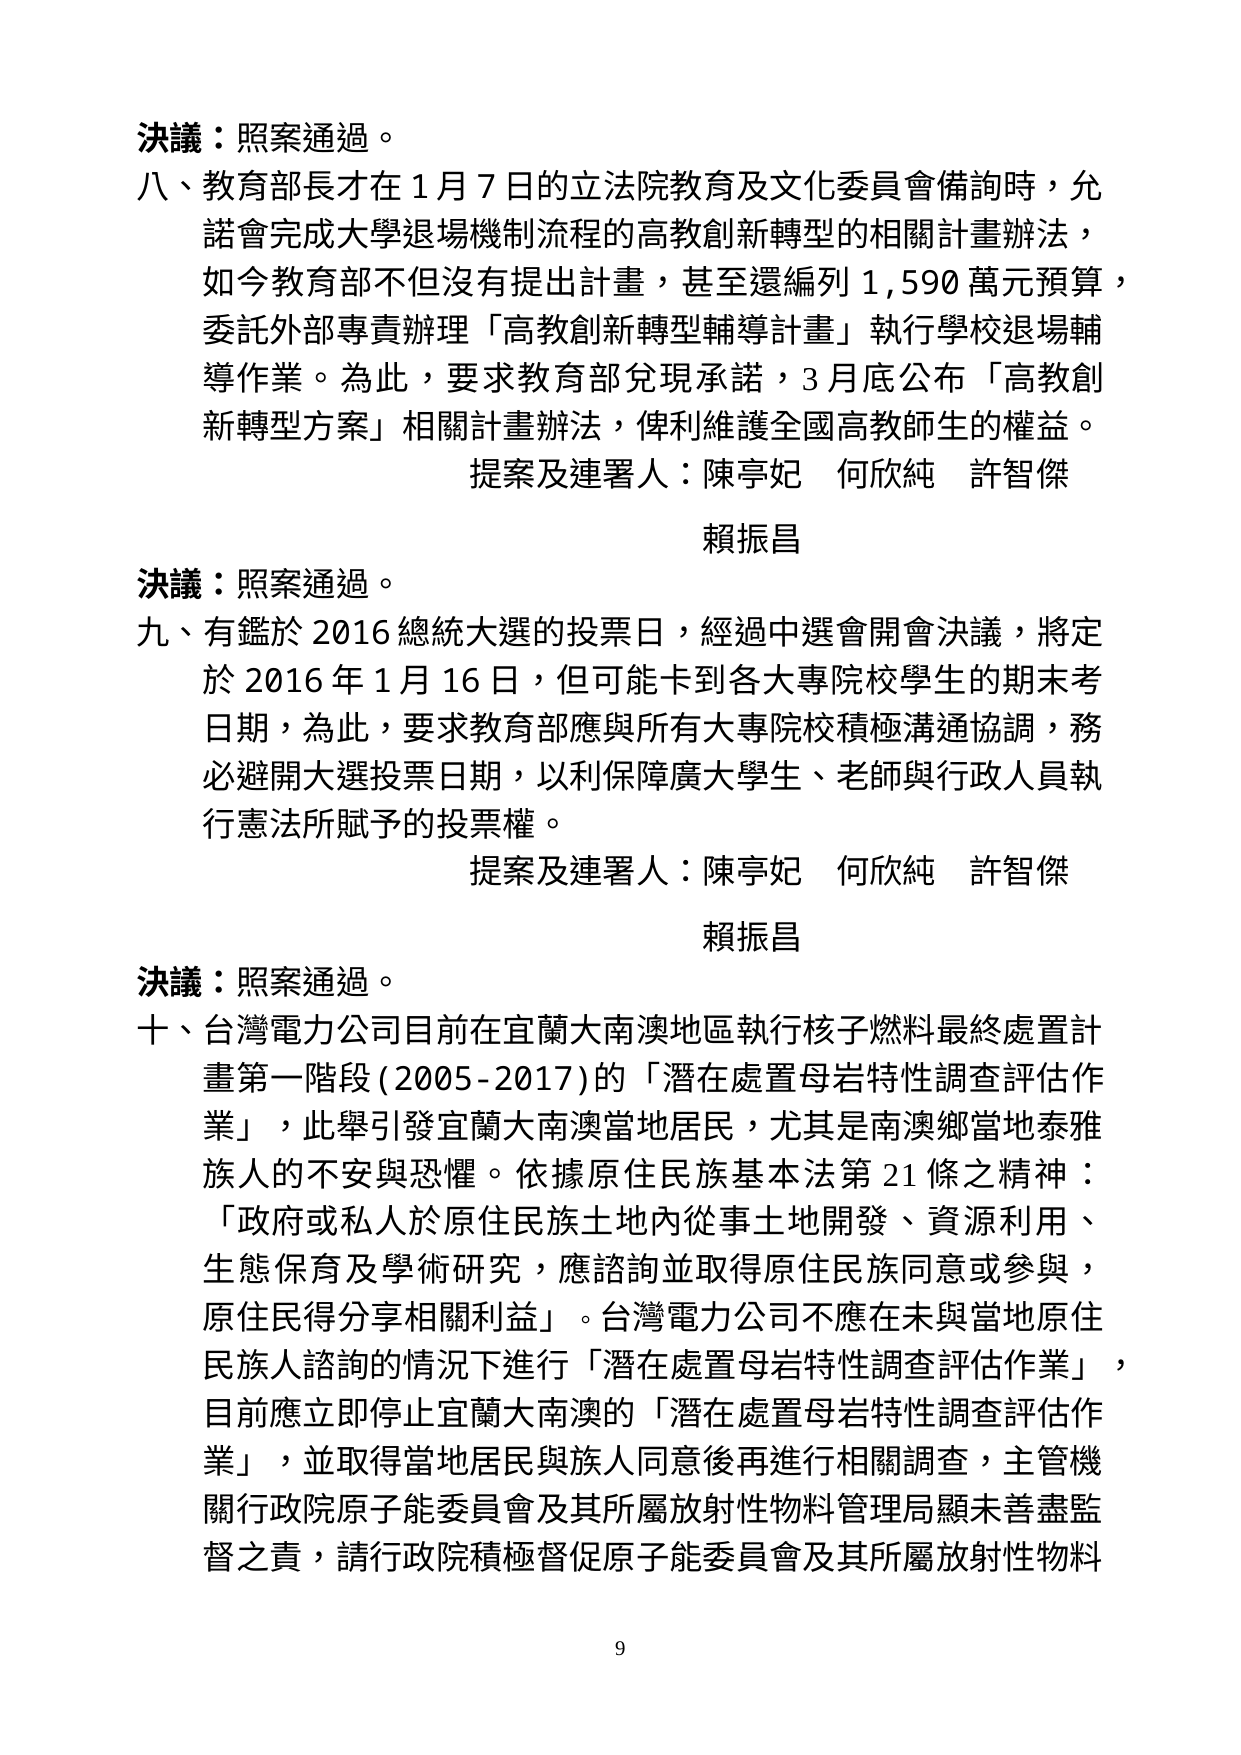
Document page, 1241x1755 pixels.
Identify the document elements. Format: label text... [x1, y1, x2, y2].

text 賴振昌 [203, 496, 1104, 558]
text 提案及連署人：陳亭妃 何欣純 許智傑 [136, 448, 1104, 496]
text 決議：照案通過。 [136, 558, 1102, 606]
text 決議：照案通過。 [136, 112, 1102, 160]
text 九、有鑑於2016總統大選的投票日，經過中選會開會決議，將定於2016年1月16日，但可能卡到各大專院校學生的期末考日期，為此，要求教育部應與所有大專院校積極溝通協調，務必避開大選投票日期，以利保障廣大學生、老師與行政人員執行憲法所賦予的投票權。 [136, 606, 1104, 846]
text 賴振昌 [203, 893, 1104, 956]
text 決議：照案通過。 [136, 956, 1102, 1004]
text 十、台灣電力公司目前在宜蘭大南澳地區執行核子燃料最終處置計畫第一階段(2005-2017)的「潛在處置母岩特性調查評估作業」，此舉引發宜蘭大南澳當地居民，尤其是南澳鄉當地泰雅族人的不安與恐懼。依據原住民族基本法第21條之精神：「政府或私人於原住民族土地內從事土地開發、資源利用、生態保育及學術研究，應諮詢並取得原住民族同意或參與，原住民得分享相關利益」。台灣電力公司不應在未與當地原住民族人諮詢的情況下進行「潛在處置母岩特性調查評估作業」，目前應立即停止宜蘭大南澳的「潛在處置母岩特性調查評估作業」，並取得當地居民與族人同意後再進行相關調查，主管機關行政院原子能委員會及其所屬放射性物料管理局顯未善盡監督之責，請行政院積極督促原子能委員會及其所屬放射性物料管理局及台灣電力公司不得違反原住民族基本法。 [136, 1004, 1104, 1579]
text 提案及連署人：陳亭妃 何欣純 許智傑 [136, 846, 1104, 893]
text 八、教育部長才在1月7日的立法院教育及文化委員會備詢時，允諾會完成大學退場機制流程的高教創新轉型的相關計畫辦法，如今教育部不但沒有提出計畫，甚至還編列1,590萬元預算，委託外部專責辦理「高教創新轉型輔導計畫」執行學校退場輔導作業。為此，要求教育部兌現承諾，3月底公布「高教創新轉型方案」相關計畫辦法，俾利維護全國高教師生的權益。 [136, 160, 1104, 448]
